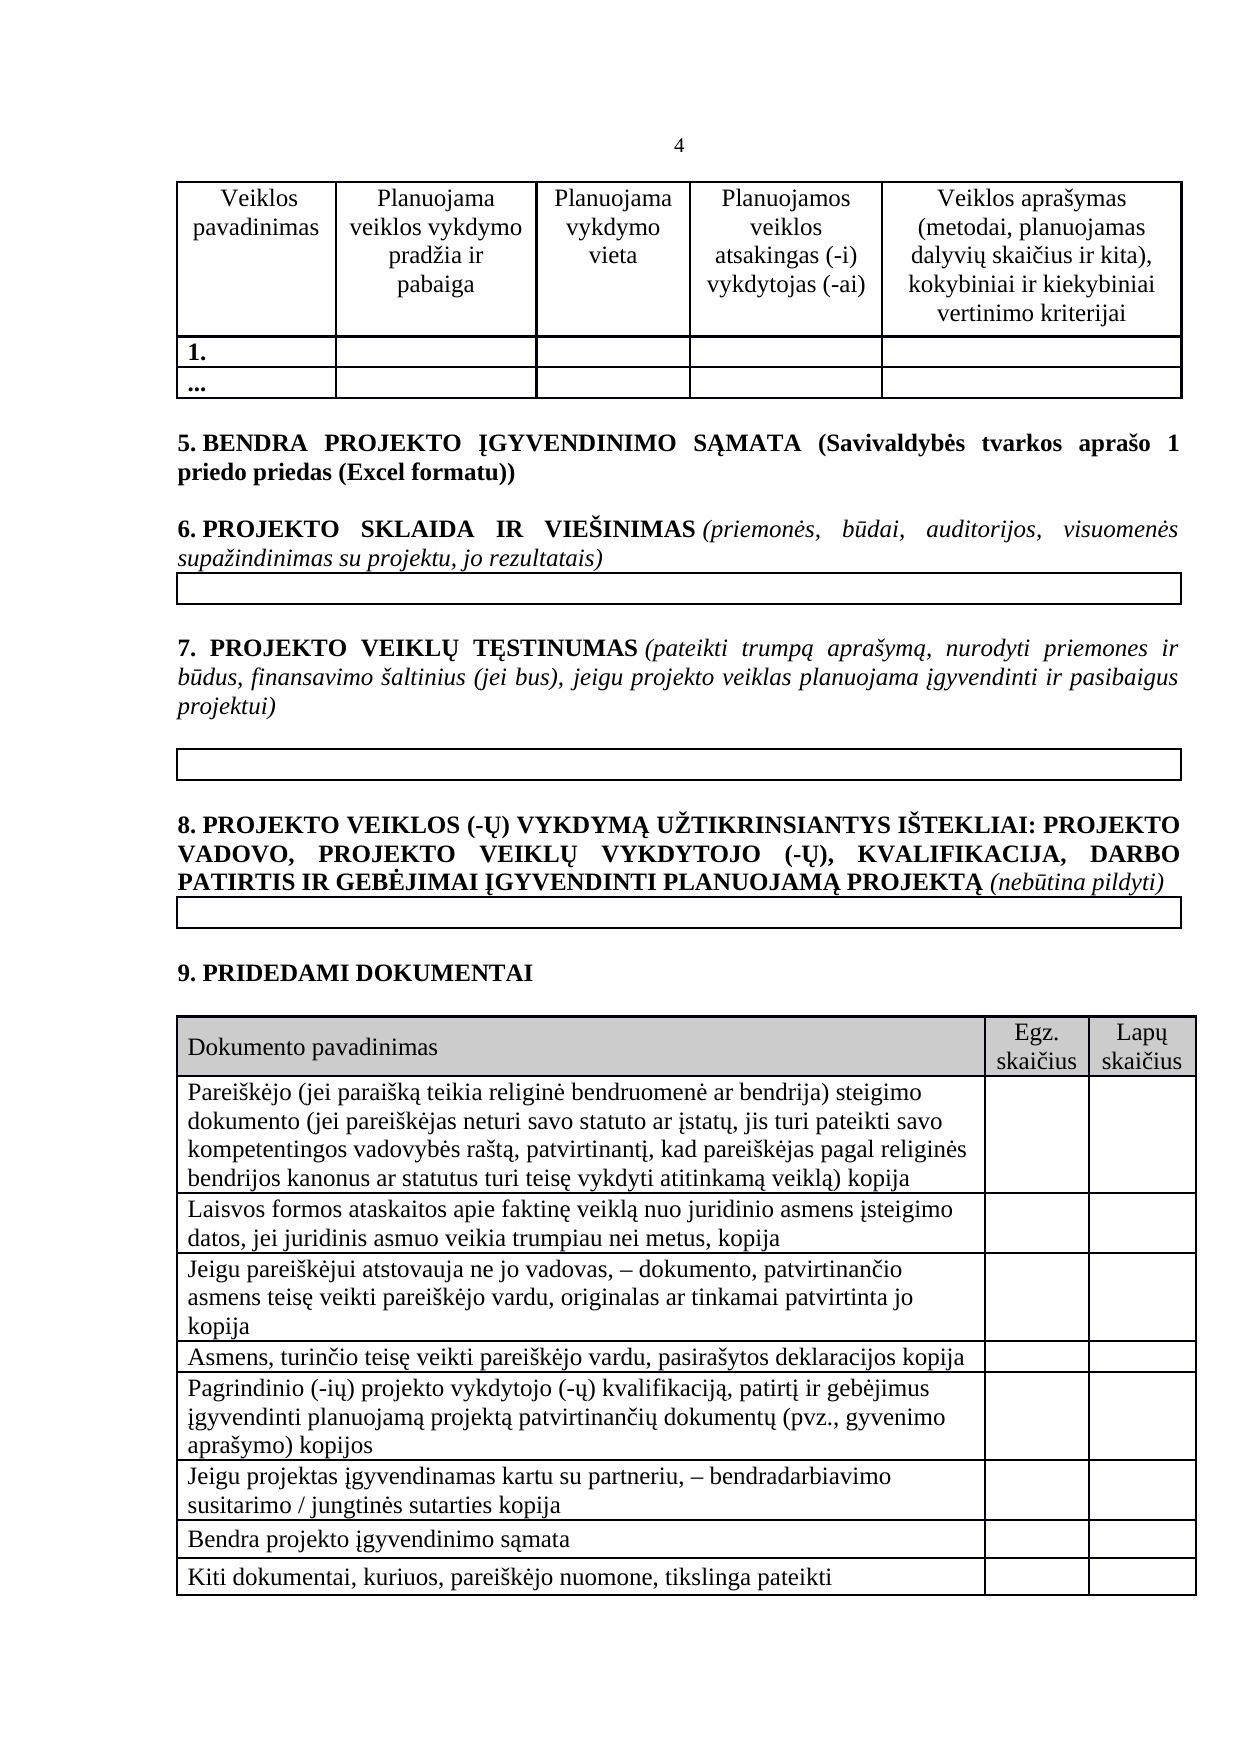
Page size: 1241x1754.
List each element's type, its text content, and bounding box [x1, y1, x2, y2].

table_cell Bendra projekto įgyvendinimo sąmata [178, 1521, 984, 1557]
text 7. PROJEKTO VEIKLŲ TĘSTINUMAS (pateikti trumpą aprašymą, nurodyti priemones ir būdus, finansavimo šaltinius (jei bus), jeigu projekto veiklas planuojama įgyvendinti ir pasibaigus projektui) [177, 633, 1181, 719]
table_cell [1090, 1342, 1195, 1371]
text 9. PRIDEDAMI DOKUMENTAI [177, 958, 1181, 987]
table_cell Pareiškėjo (jei paraišką teikia religinė bendruomenė ar bendrija) steigimo dokumento (jei pareiškėjas neturi savo statuto ar įstatų, jis turi pateikti savo kompetentingos vadovybės raštą, patvirtinantį, kad pareiškėjas pagal religinės bendrijos kanonus ar statutus turi teisę vykdyti atitinkamą veiklą) kopija [178, 1077, 984, 1192]
table_cell 1. [178, 338, 335, 366]
text 8. PROJEKTO VEIKLOS (-Ų) VYKDYMĄ UŽTIKRINSIANTYS IŠTEKLIAI: PROJEKTO VADOVO, PROJEKTO VEIKLŲ VYKDYTOJO (-Ų), KVALIFIKACIJA, DARBO PATIRTIS IR GEBĖJIMAI ĮGYVENDINTI PLANUOJAMĄ PROJEKTĄ (nebūtina pildyti) [177, 810, 1181, 896]
table_header [178, 574, 1180, 602]
text 6. PROJEKTO SKLAIDA IR VIEŠINIMAS (priemonės, būdai, auditorijos, visuomenės supažindinimas su projektu, jo rezultatais) [177, 514, 1181, 572]
table_header Dokumento pavadinimas [178, 1018, 984, 1075]
table_header Lapų skaičius [1090, 1018, 1195, 1075]
table_header Planuojama vykdymo vieta [538, 183, 689, 335]
table_header [178, 898, 1180, 927]
table_header Egz. skaičius [986, 1018, 1088, 1075]
table_cell [986, 1254, 1088, 1340]
table_cell [1090, 1461, 1195, 1519]
table_cell [1090, 1077, 1195, 1192]
table_cell [986, 1461, 1088, 1519]
table_cell [691, 368, 881, 397]
table_cell [986, 1373, 1088, 1459]
table_cell [337, 368, 535, 397]
table_cell [1090, 1373, 1195, 1459]
table_header Veiklos aprašymas (metodai, planuojamas dalyvių skaičius ir kita), kokybiniai ir kiekybiniai vertinimo kriterijai [883, 183, 1180, 335]
table_header Planuojamos veiklos atsakingas (-i) vykdytojas (-ai) [691, 183, 881, 335]
table_cell [986, 1559, 1088, 1594]
table_cell [986, 1077, 1088, 1192]
table_cell [986, 1342, 1088, 1371]
table_cell ... [178, 368, 335, 397]
table_cell [1090, 1559, 1195, 1594]
table_cell Jeigu projektas įgyvendinamas kartu su partneriu, – bendradarbiavimo susitarimo / jungtinės sutarties kopija [178, 1461, 984, 1519]
table_cell [538, 338, 689, 366]
table_cell [1090, 1254, 1195, 1340]
text 5. BENDRA PROJEKTO ĮGYVENDINIMO SĄMATA (Savivaldybės tvarkos aprašo 1 priedo priedas (Excel formatu)) [177, 428, 1181, 485]
table_cell [1090, 1521, 1195, 1557]
table_cell Asmens, turinčio teisę veikti pareiškėjo vardu, pasirašytos deklaracijos kopija [178, 1342, 984, 1371]
table_cell [883, 368, 1180, 397]
table_header Veiklos pavadinimas [178, 183, 335, 335]
table_cell [883, 338, 1180, 366]
table_cell Jeigu pareiškėjui atstovauja ne jo vadovas, – dokumento, patvirtinančio asmens teisę veikti pareiškėjo vardu, originalas ar tinkamai patvirtinta jo kopija [178, 1254, 984, 1340]
table_cell [538, 368, 689, 397]
table_cell [691, 338, 881, 366]
table_cell [986, 1521, 1088, 1557]
table_cell [986, 1194, 1088, 1252]
table_cell Laisvos formos ataskaitos apie faktinę veiklą nuo juridinio asmens įsteigimo datos, jei juridinis asmuo veikia trumpiau nei metus, kopija [178, 1194, 984, 1252]
table_header Planuojama veiklos vykdymo pradžia ir pabaiga [337, 183, 535, 335]
table_header [178, 750, 1180, 779]
table_cell Pagrindinio (-ių) projekto vykdytojo (-ų) kvalifikaciją, patirtį ir gebėjimus įgyvendinti planuojamą projektą patvirtinančių dokumentų (pvz., gyvenimo aprašymo) kopijos [178, 1373, 984, 1459]
table_cell [337, 338, 535, 366]
table_cell [1090, 1194, 1195, 1252]
table_cell Kiti dokumentai, kuriuos, pareiškėjo nuomone, tikslinga pateikti [178, 1559, 984, 1594]
